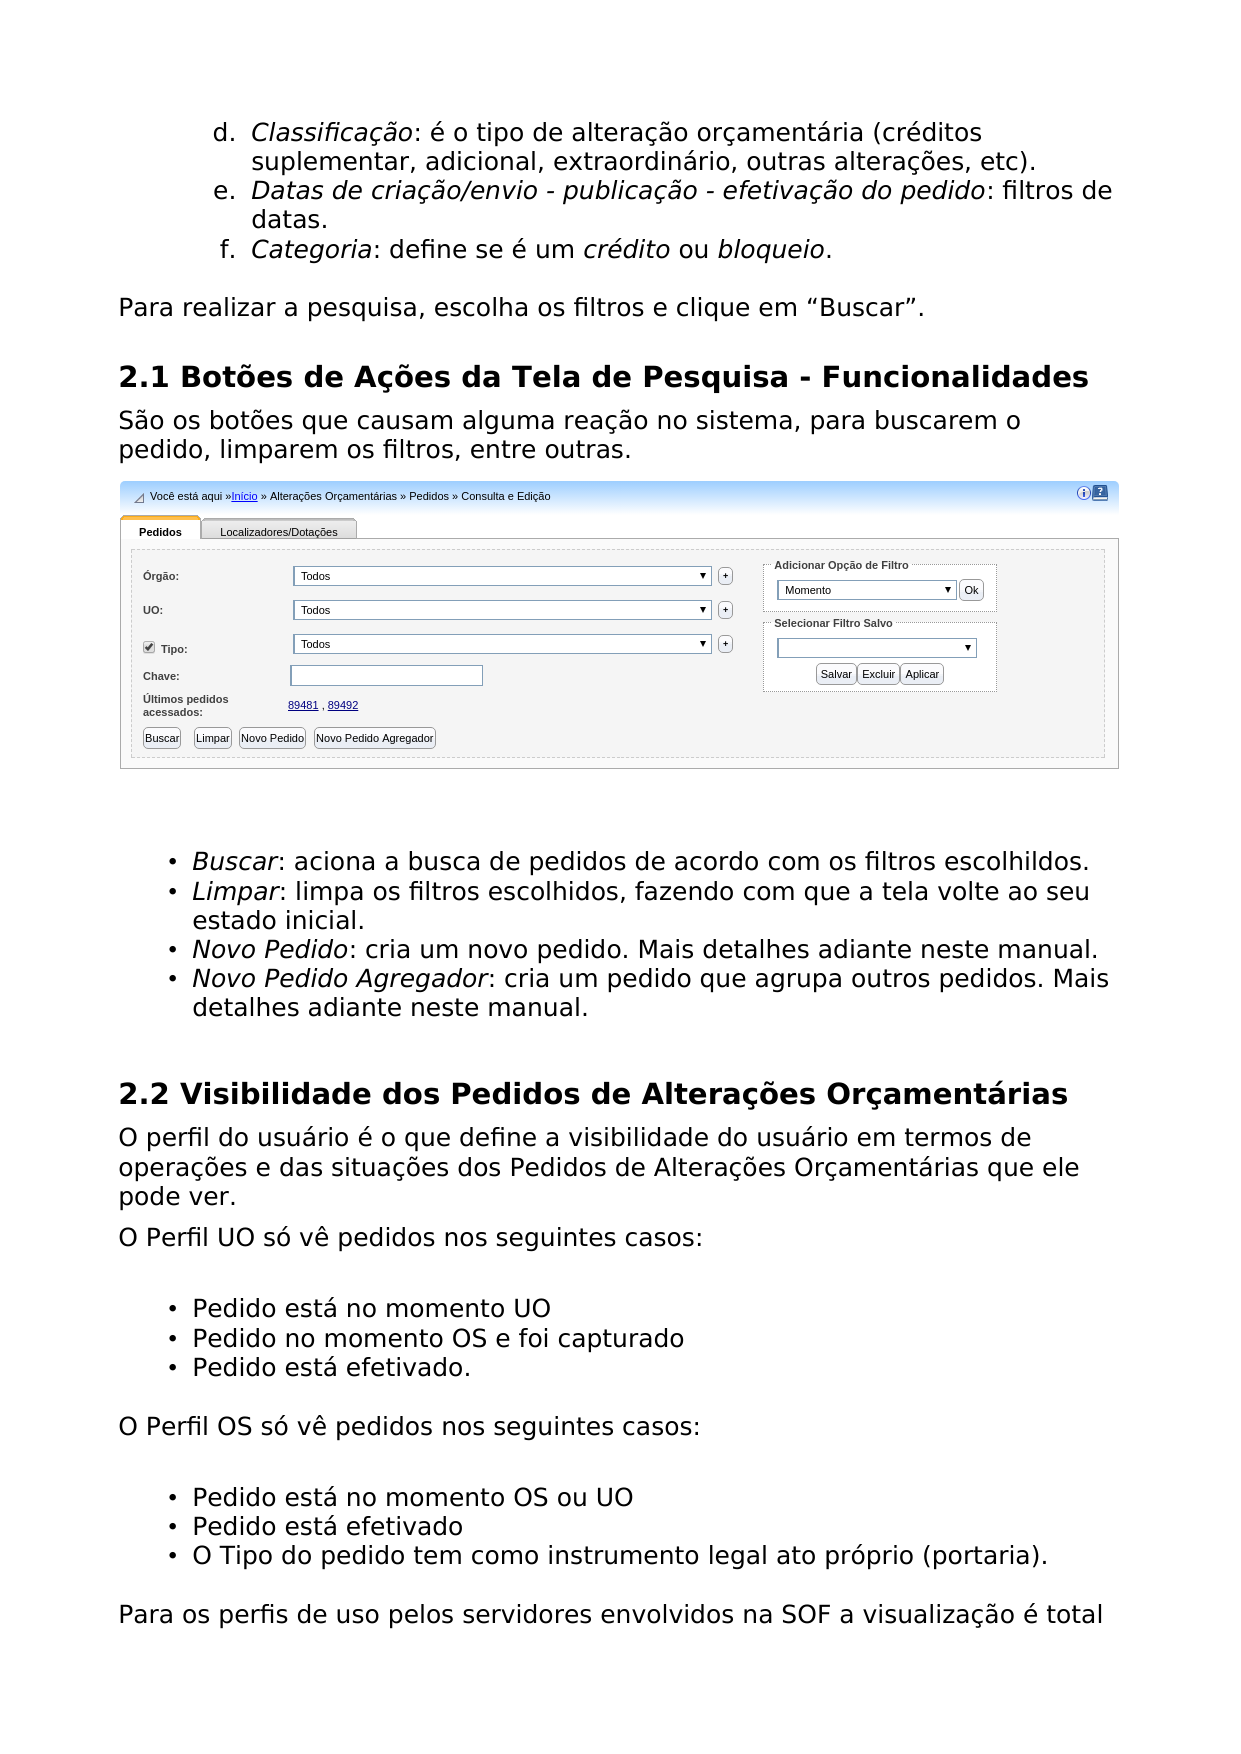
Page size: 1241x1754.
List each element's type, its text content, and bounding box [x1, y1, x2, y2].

subtitle 2.1 Botões de Ações da Tela de Pesquisa - Funcionalidades [118, 360, 1122, 394]
text Para realizar a pesquisa, escolha os filtros e clique em “Buscar”. [118, 293, 1122, 323]
list Categoria: define se é um crédito ou bloqueio. [236, 235, 1122, 264]
list Pedido está efetivado. [177, 1353, 1122, 1382]
picture [118, 477, 1123, 777]
list O Tipo do pedido tem como instrumento legal ato próprio (portaria). [177, 1541, 1122, 1570]
list Novo Pedido Agregador: cria um pedido que agrupa outros pedidos. Mais detalhes adiante neste manual. [177, 964, 1122, 1023]
list Pedido no momento OS e foi capturado [177, 1324, 1122, 1353]
list Novo Pedido: cria um novo pedido. Mais detalhes adiante neste manual. [177, 935, 1122, 964]
list Classificação: é o tipo de alteração orçamentária (créditos suplementar, adicional, extraordinário, outras alterações, etc). [236, 118, 1122, 176]
text O perfil do usuário é o que define a visibilidade do usuário em termos de operações e das situações dos Pedidos de Alterações Orçamentárias que ele pode ver. [118, 1123, 1122, 1211]
list Pedido está no momento UO [177, 1295, 1122, 1324]
list Pedido está no momento OS ou UO [177, 1483, 1122, 1512]
list Buscar: aciona a busca de pedidos de acordo com os filtros escolhildos. [177, 848, 1122, 877]
list Pedido está efetivado [177, 1512, 1122, 1541]
list Datas de criação/envio - publicação - efetivação do pedido: filtros de datas. [236, 176, 1122, 235]
text Para os perfis de uso pelos servidores envolvidos na SOF a visualização é total [118, 1600, 1122, 1629]
text São os botões que causam alguma reação no sistema, para buscarem o pedido, limparem os filtros, entre outras. [118, 407, 1122, 465]
subtitle 2.2 Visibilidade dos Pedidos de Alterações Orçamentárias [118, 1077, 1122, 1111]
text O Perfil OS só vê pedidos nos seguintes casos: [118, 1412, 1122, 1441]
list Limpar: limpa os filtros escolhidos, fazendo com que a tela volte ao seu estado inicial. [177, 877, 1122, 935]
text O Perfil UO só vê pedidos nos seguintes casos: [118, 1223, 1122, 1253]
